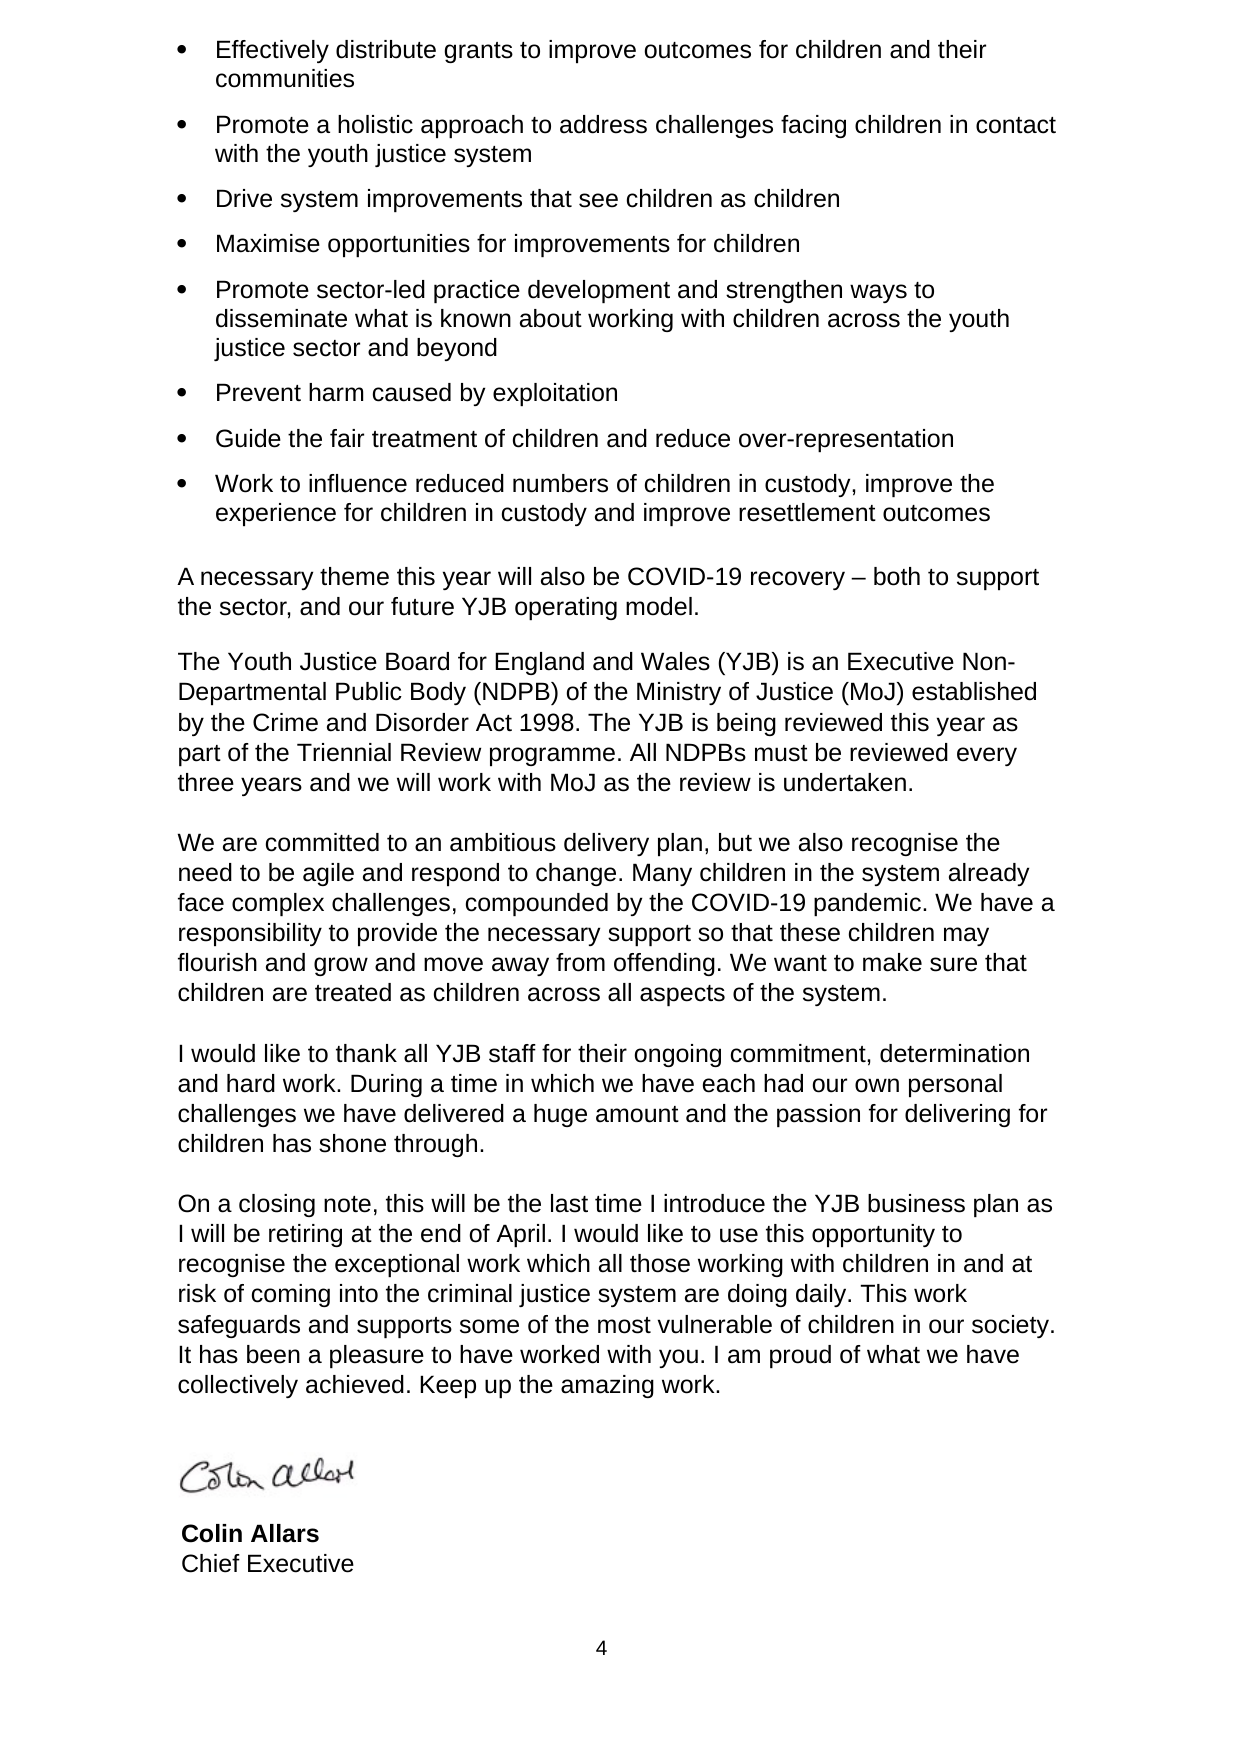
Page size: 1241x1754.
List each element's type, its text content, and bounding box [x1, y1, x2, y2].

list Promote a holistic approach to address challenges facing children in contact with the youth justice system [177, 110, 1063, 167]
list Promote sector-led practice development and strengthen ways to disseminate what is known about working with children across the youth justice sector and beyond [177, 275, 1063, 361]
list Effectively distribute grants to improve outcomes for children and their communities [177, 35, 1063, 93]
text A necessary theme this year will also be COVID-19 recovery – both to support the sector, and our future YJB operating model. [177, 562, 1063, 621]
text I would like to thank all YJB staff for their ongoing commitment, determination and hard work. During a time in which we have each had our own personal challenges we have delivered a huge amount and the passion for delivering for children has shone through. [177, 1039, 1063, 1158]
list Drive system improvements that see children as children [177, 184, 1063, 213]
text On a closing note, this will be the last time I introduce the YJB business plan as I will be retiring at the end of April. I would like to use this opportunity to recognise the exceptional work which all those working with children in and at risk of coming into the criminal justice system are doing daily. This work safeguards and supports some of the most vulnerable of children in our society. It has been a pleasure to have worked with you. I am proud of what we have collectively achieved. Keep up the amazing work. [177, 1189, 1063, 1398]
text We are committed to an ambitious delivery plan, but we also recognise the need to be agile and respond to change. Many children in the system already face complex challenges, compounded by the COVID-19 pandemic. We have a responsibility to provide the necessary support so that these children may flourish and grow and move away from offending. We want to make sure that children are treated as children across all aspects of the system. [177, 828, 1063, 1007]
list Maximise opportunities for improvements for children [177, 229, 1063, 258]
text Colin Allars [181, 1519, 542, 1548]
list Guide the fair treatment of children and reduce over-representation [177, 423, 1063, 452]
text Chief Executive [181, 1549, 542, 1578]
list Prevent harm caused by exploitation [177, 378, 1063, 407]
list Work to influence reduced numbers of children in custody, improve the experience for children in custody and improve resettlement outcomes [177, 469, 1063, 527]
text The Youth Justice Board for England and Wales (YJB) is an Executive Non-Departmental Public Body (NDPB) of the Ministry of Justice (MoJ) established by the Crime and Disorder Act 1998. The YJB is being reviewed this year as part of the Triennial Review programme. All NDPBs must be reviewed every three years and we will work with MoJ as the review is undertaken. [177, 647, 1063, 796]
